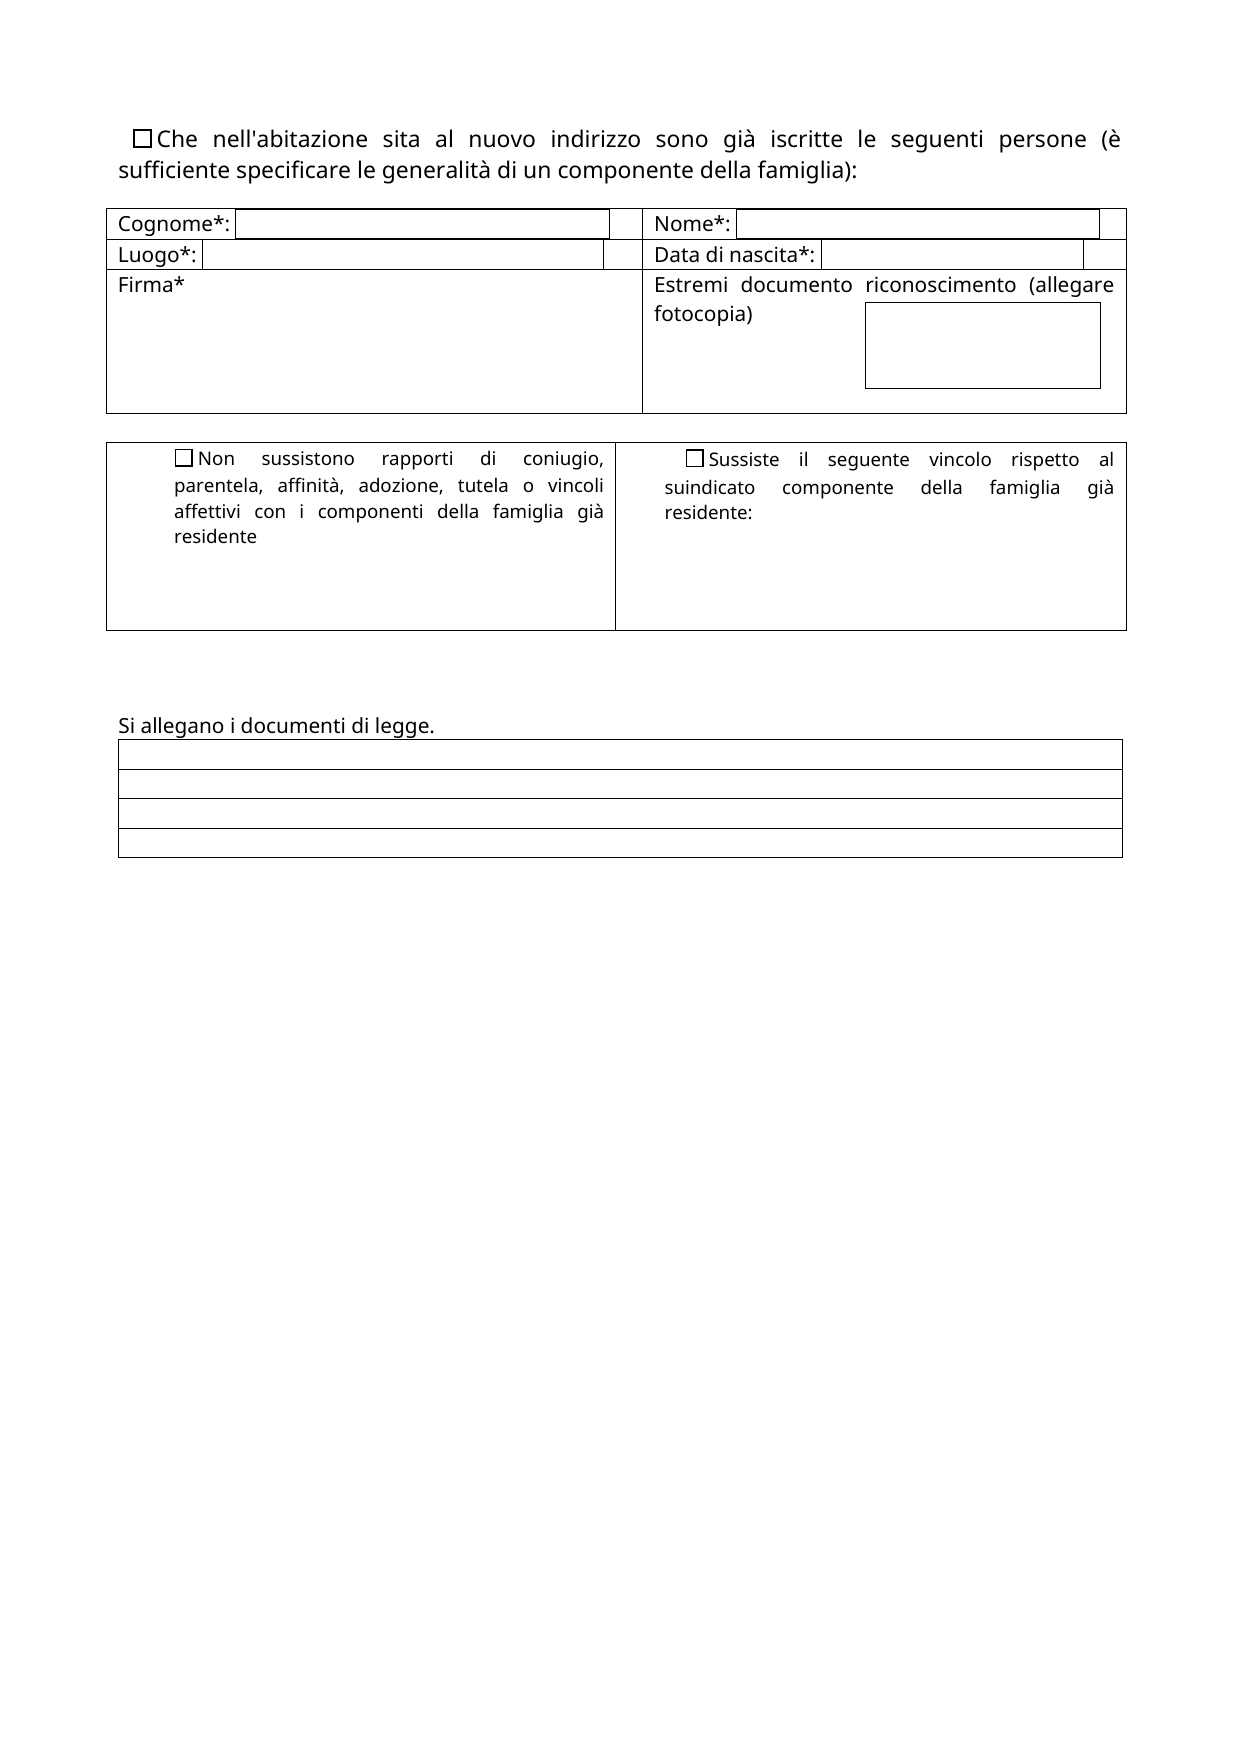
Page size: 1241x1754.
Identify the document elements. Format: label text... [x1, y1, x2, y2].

table_cell Estremi documento riconoscimento (allegare fotocopia) [643, 270, 1126, 412]
table_cell Data di nascita*: [643, 240, 821, 269]
table_header [610, 209, 642, 238]
table_cell Luogo*: [107, 240, 202, 269]
table_header [1100, 209, 1126, 238]
table_header Nome*: [643, 209, 736, 238]
text Che nell'abitazione sita al nuovo indirizzo sono già iscritte le seguenti persone (è sufficiente specificare le generalità di un componente della famiglia): [118, 123, 1122, 185]
table_cell Firma* [107, 270, 642, 412]
table_header Cognome*: [107, 209, 235, 238]
table_cell [604, 240, 642, 269]
table_cell [1084, 240, 1126, 269]
text Si allegano i documenti di legge. [118, 711, 1122, 739]
table_header Non sussistono rapporti di coniugio, parentela, affinità, adozione, tutela o vincoli affettivi con i componenti della famiglia già residente [107, 443, 615, 630]
table_header Sussiste il seguente vincolo rispetto al suindicato componente della famiglia già residente: [616, 443, 1126, 630]
